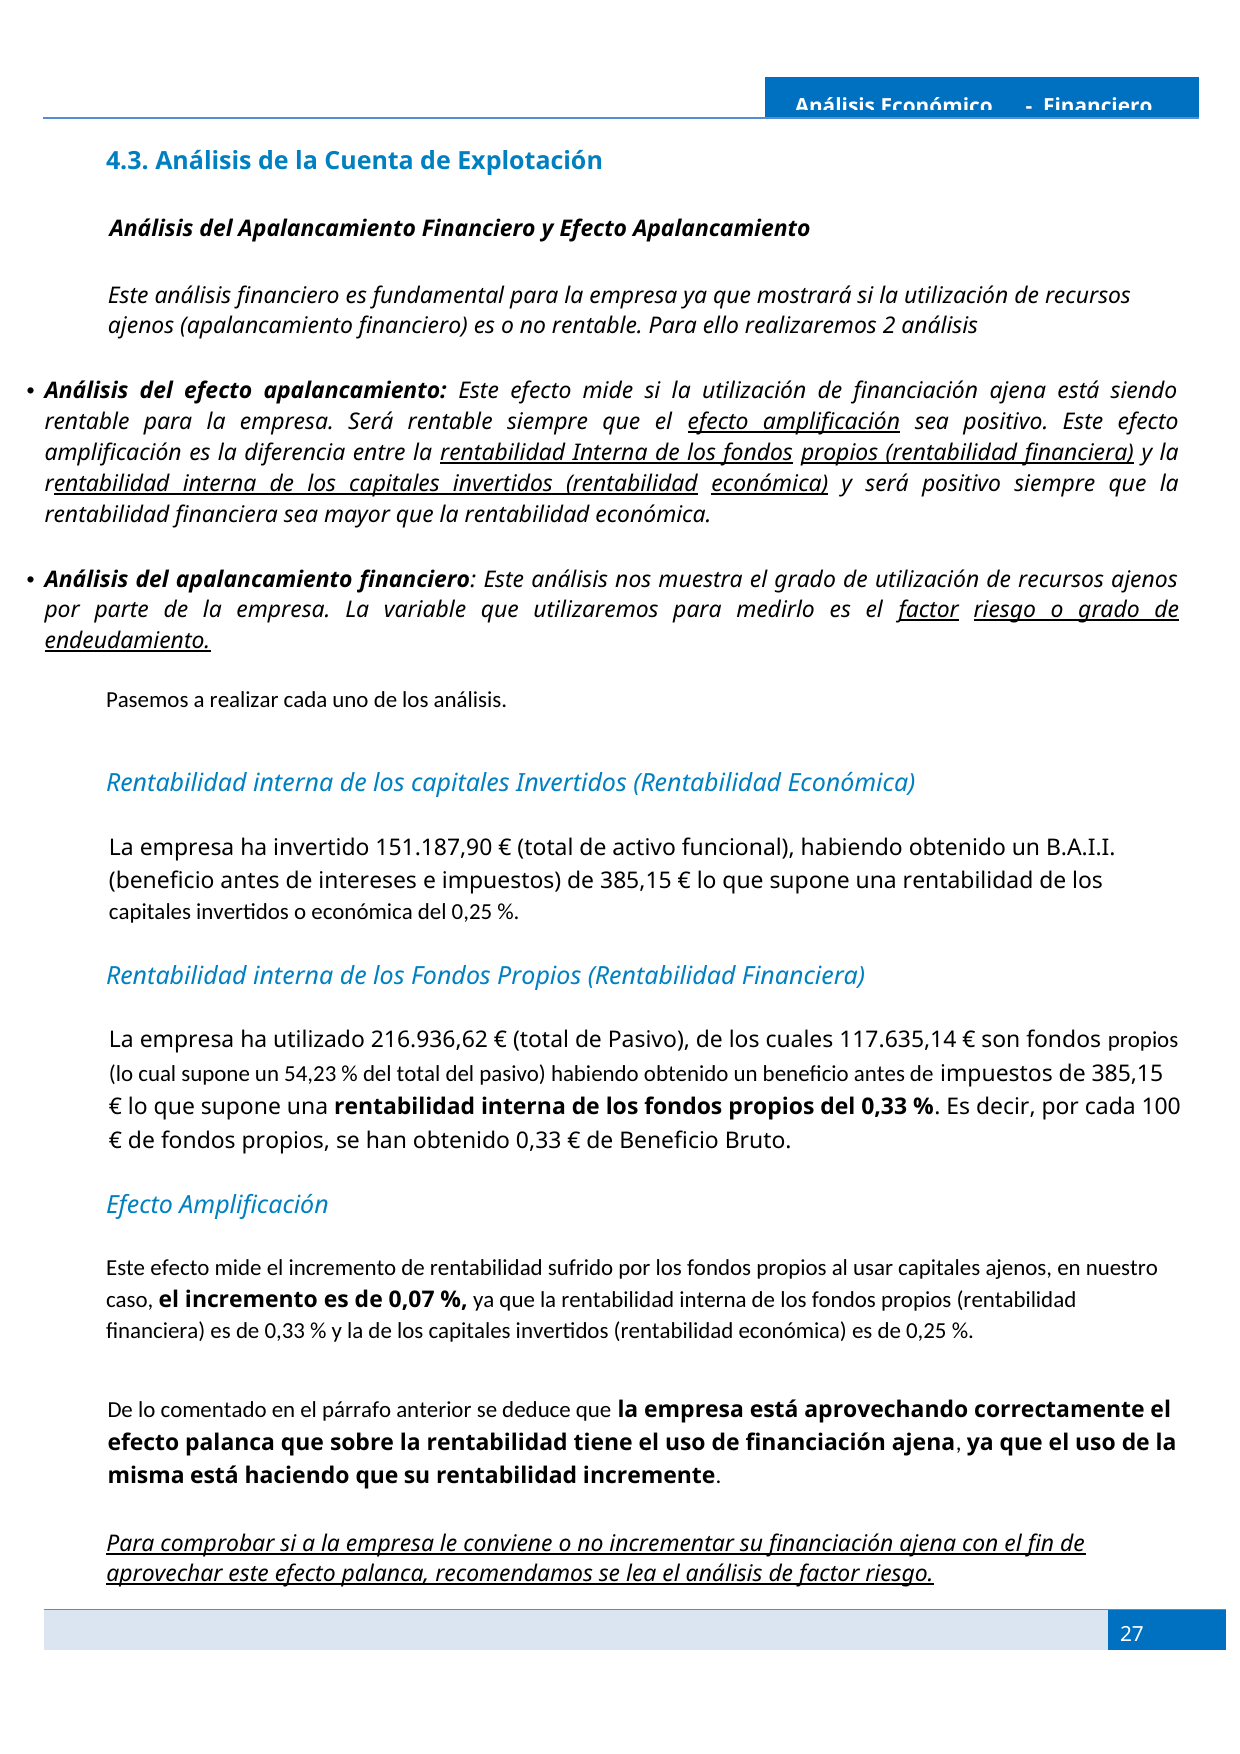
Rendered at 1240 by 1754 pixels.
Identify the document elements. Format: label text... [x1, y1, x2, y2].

text Pasemos a realizar cada uno de los análisis. [106, 685, 1181, 713]
subtitle Efecto Amplificación [106, 1187, 1181, 1221]
subtitle 4.3. Análisis de la Cuenta de Explotación [106, 142, 1181, 177]
text De lo comentado en el párrafo anterior se deduce que la empresa está aprovechando correctamente el efecto palanca que sobre la rentabilidad tiene el uso de financiación ajena, ya que el uso de la misma está haciendo que su rentabilidad incremente. [107, 1393, 1181, 1491]
list Análisis del efecto apalancamiento: Este efecto mide si la utilización de financiación ajena está siendo rentable para la empresa. Será rentable siempre que el efecto amplificación sea positivo. Este efecto amplificación es la diferencia entre la rentabilidad Interna de los fondos propios (rentabilidad financiera) y la rentabilidad interna de los capitales invertidos (rentabilidad económica) y será positivo siempre que la rentabilidad financiera sea mayor que la rentabilidad económica. [26, 374, 1182, 529]
text Este análisis financiero es fundamental para la empresa ya que mostrará si la utilización de recursos ajenos (apalancamiento financiero) es o no rentable. Para ello realizaremos 2 análisis [108, 279, 1182, 341]
text Para comprobar si a la empresa le conviene o no incrementar su financiación ajena con el fin de aprovechar este efecto palanca, recomendamos se lea el análisis de factor riesgo. [106, 1526, 1181, 1588]
list Análisis del apalancamiento financiero: Este análisis nos muestra el grado de utilización de recursos ajenos por parte de la empresa. La variable que utilizaremos para medirlo es el factor riesgo o grado de endeudamiento. [26, 562, 1182, 655]
text La empresa ha utilizado 216.936,62 € (total de Pasivo), de los cuales 117.635,14 € son fondos propios (lo cual supone un 54,23 % del total del pasivo) habiendo obtenido un beneficio antes de impuestos de 385,15 € lo que supone una rentabilidad interna de los fondos propios del 0,33 %. Es decir, por cada 100 € de fondos propios, se han obtenido 0,33 € de Beneficio Bruto. [109, 1023, 1181, 1155]
text Análisis del Apalancamiento Financiero y Efecto Apalancamiento [109, 212, 1181, 243]
text La empresa ha invertido 151.187,90 € (total de activo funcional), habiendo obtenido un B.A.I.I. (beneficio antes de intereses e impuestos) de 385,15 € lo que supone una rentabilidad de los capitales invertidos o económica del 0,25 %. [109, 831, 1181, 926]
subtitle Rentabilidad interna de los capitales Invertidos (Rentabilidad Económica) [106, 765, 1181, 799]
subtitle Rentabilidad interna de los Fondos Propios (Rentabilidad Financiera) [106, 957, 1181, 991]
text Este efecto mide el incremento de rentabilidad sufrido por los fondos propios al usar capitales ajenos, en nuestro caso, el incremento es de 0,07 %, ya que la rentabilidad interna de los fondos propios (rentabilidad financiera) es de 0,33 % y la de los capitales invertidos (rentabilidad económica) es de 0,25 %. [106, 1253, 1181, 1344]
